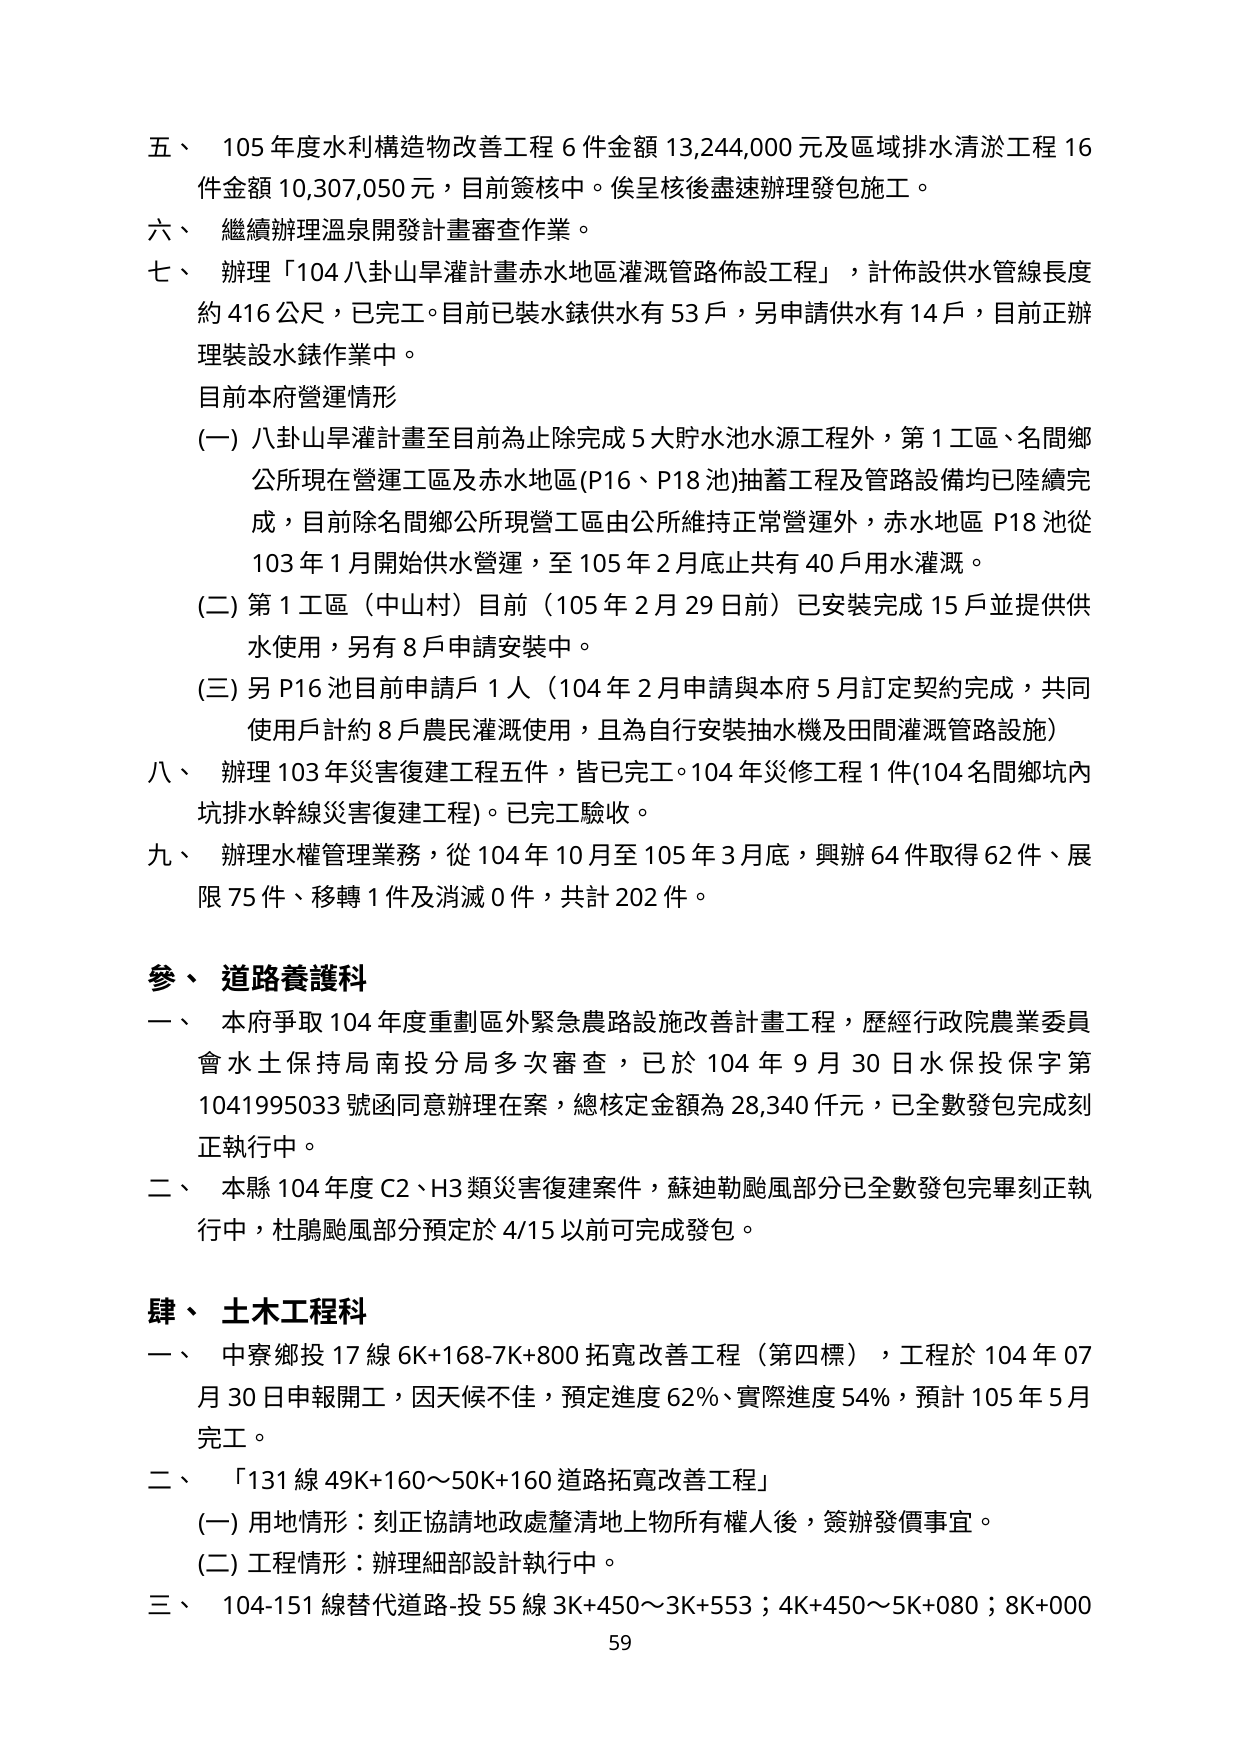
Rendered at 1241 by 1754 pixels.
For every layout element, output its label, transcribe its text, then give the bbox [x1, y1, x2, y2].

list 八卦山旱灌計畫至目前為止除完成5大貯水池水源工程外，第1工區、名間鄉公所現在營運工區及赤水地區(P16、P18池)抽蓄工程及管路設備均已陸續完成，目前除名間鄉公所現營工區由公所維持正常營運外，赤水地區P18池從103年1月開始供水營運，至105年2月底止共有40戶用水灌溉。 [198, 414, 1092, 581]
list 用地情形：刻正協請地政處釐清地上物所有權人後，簽辦發價事宜。 [198, 1498, 1092, 1539]
list 中寮鄉投17線6K+168-7K+800拓寬改善工程（第四標），工程於104年07月30日申報開工，因天候不佳，預定進度62％、實際進度54%，預計105年5月完工。 [148, 1331, 1092, 1456]
list 「131線49K+160～50K+160道路拓寬改善工程」 [148, 1456, 1092, 1498]
list 本縣104年度C2、H3類災害復建案件，蘇迪勒颱風部分已全數發包完畢刻正執行中，杜鵑颱風部分預定於4/15以前可完成發包。 [148, 1164, 1092, 1248]
list 本府爭取104年度重劃區外緊急農路設施改善計畫工程，歷經行政院農業委員會水土保持局南投分局多次審查，已於104年9月30日水保投保字第1041995033號函同意辦理在案，總核定金額為28,340仟元，已全數發包完成刻正執行中。 [148, 998, 1092, 1164]
list 土木工程科 [148, 1289, 1092, 1331]
list 104-151線替代道路-投55線3K+450～3K+553；4K+450～5K+080；8K+000 [148, 1581, 1092, 1623]
list 105年度水利構造物改善工程6件金額13,244,000元及區域排水清淤工程16件金額10,307,050元，目前簽核中。俟呈核後盡速辦理發包施工。 [148, 123, 1092, 206]
list 工程情形：辦理細部設計執行中。 [198, 1539, 1092, 1581]
list 辦理「104八卦山旱灌計畫赤水地區灌溉管路佈設工程」，計佈設供水管線長度約416公尺，已完工。目前已裝水錶供水有53戶，另申請供水有14戶，目前正辦理裝設水錶作業中。 [148, 248, 1092, 373]
list 另P16池目前申請戶1人（104年2月申請與本府5月訂定契約完成，共同使用戶計約8戶農民灌溉使用，且為自行安裝抽水機及田間灌溉管路設施） [198, 664, 1092, 748]
list 繼續辦理溫泉開發計畫審查作業。 [148, 206, 1092, 248]
list 辦理103年災害復建工程五件，皆已完工。104年災修工程1件(104名間鄉坑內坑排水幹線災害復建工程)。已完工驗收。 [148, 748, 1092, 831]
list 辦理水權管理業務，從104年10月至105年3月底，興辦64件取得62件、展限75件、移轉1件及消滅0件，共計202件。 [148, 831, 1092, 914]
list 道路養護科 [148, 956, 1092, 998]
list 第1工區（中山村）目前（105年2月29日前）已安裝完成15戶並提供供水使用，另有8戶申請安裝中。 [198, 581, 1092, 664]
text 目前本府營運情形 [198, 373, 1092, 414]
